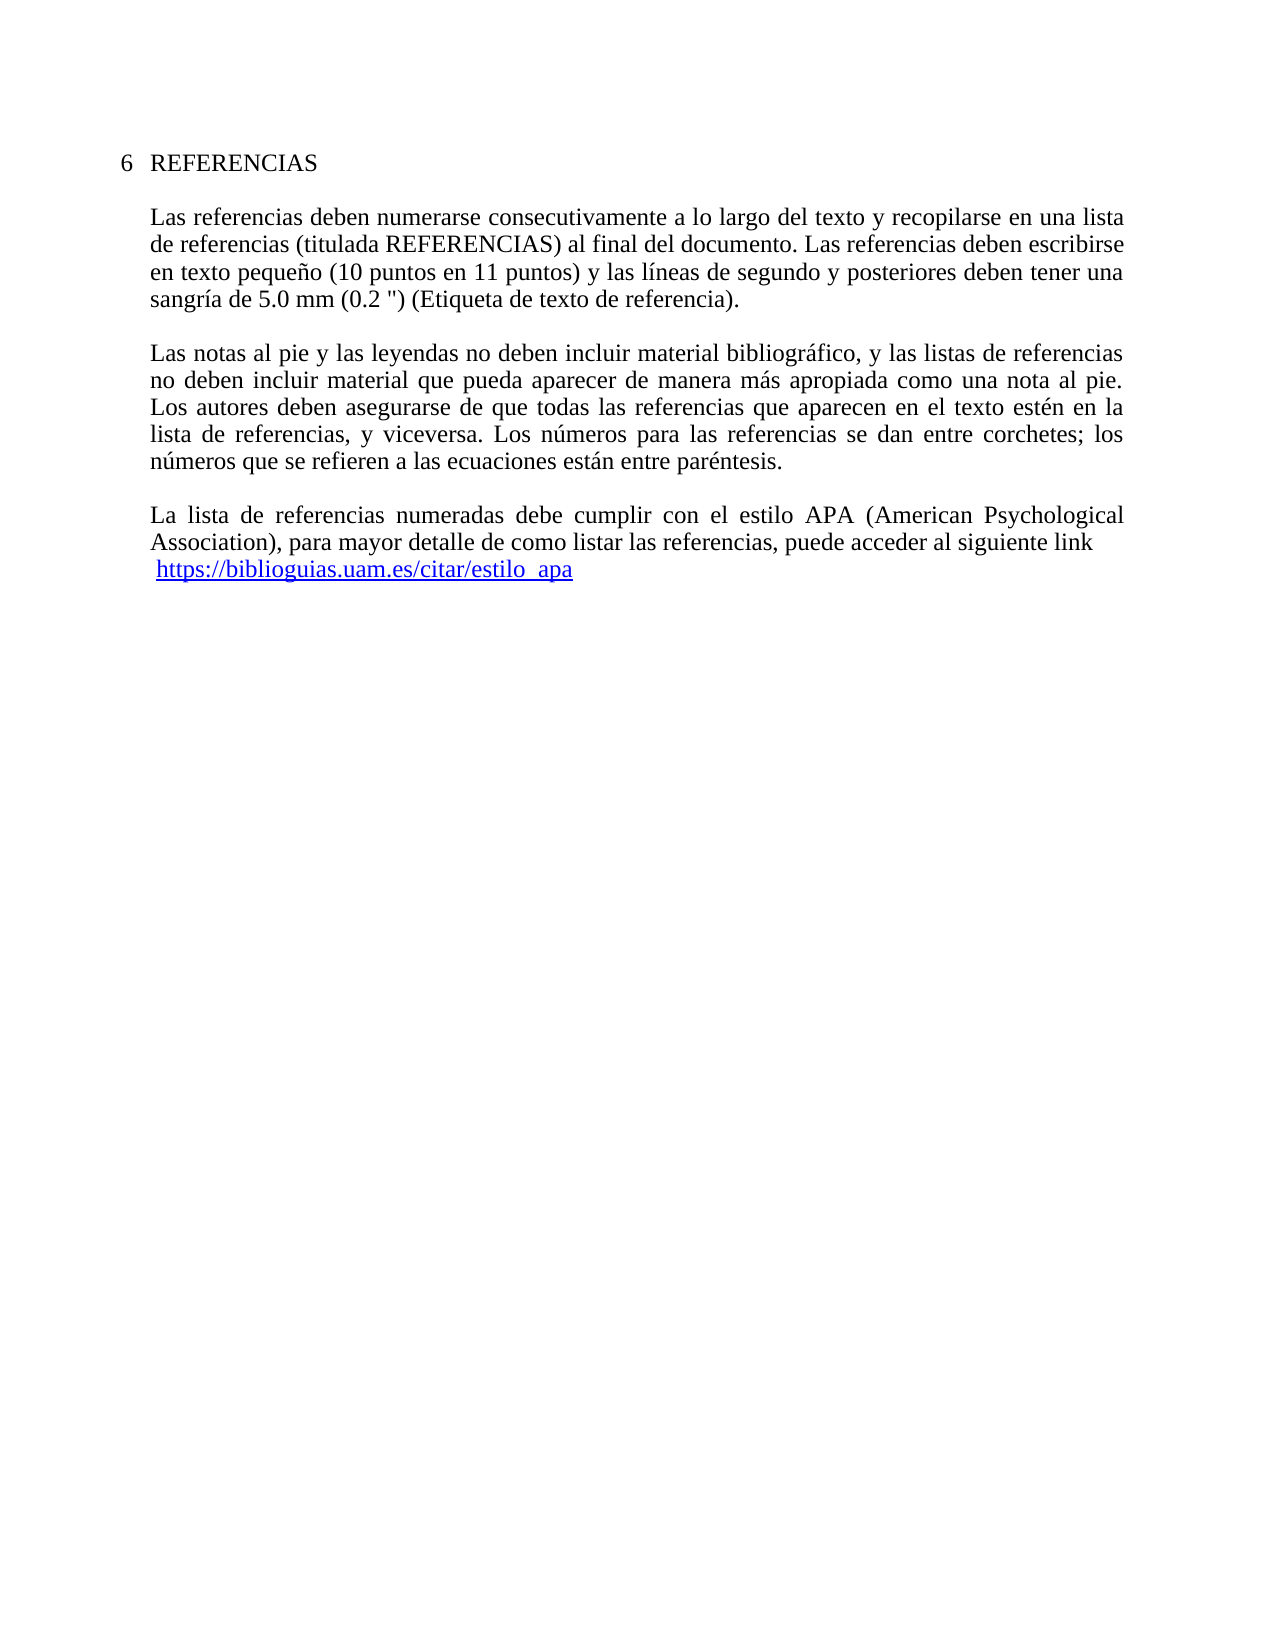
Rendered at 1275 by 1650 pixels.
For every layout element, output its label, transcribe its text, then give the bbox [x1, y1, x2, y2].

text Las referencias deben numerarse consecutivamente a lo largo del texto y recopilarse en una lista de referencias (titulada REFERENCIAS) al final del documento. Las referencias deben escribirse en texto pequeño (10 puntos en 11 puntos) y las líneas de segundo y posteriores deben tener una sangría de 5.0 mm (0.2 ") (Etiqueta de texto de referencia). [150, 204, 1125, 312]
text Las notas al pie y las leyendas no deben incluir material bibliográfico, y las listas de referencias no deben incluir material que pueda aparecer de manera más apropiada como una nota al pie. Los autores deben asegurarse de que todas las referencias que aparecen en el texto estén en la lista de referencias, y viceversa. Los números para las referencias se dan entre corchetes; los números que se refieren a las ecuaciones están entre paréntesis. [150, 339, 1125, 475]
text https://biblioguias.uam.es/citar/estilo_apa [150, 556, 1125, 583]
subtitle Referencias [120, 150, 1125, 177]
text La lista de referencias numeradas debe cumplir con el estilo APA (American Psychological Association), para mayor detalle de como listar las referencias, puede acceder al siguiente link [150, 502, 1125, 556]
